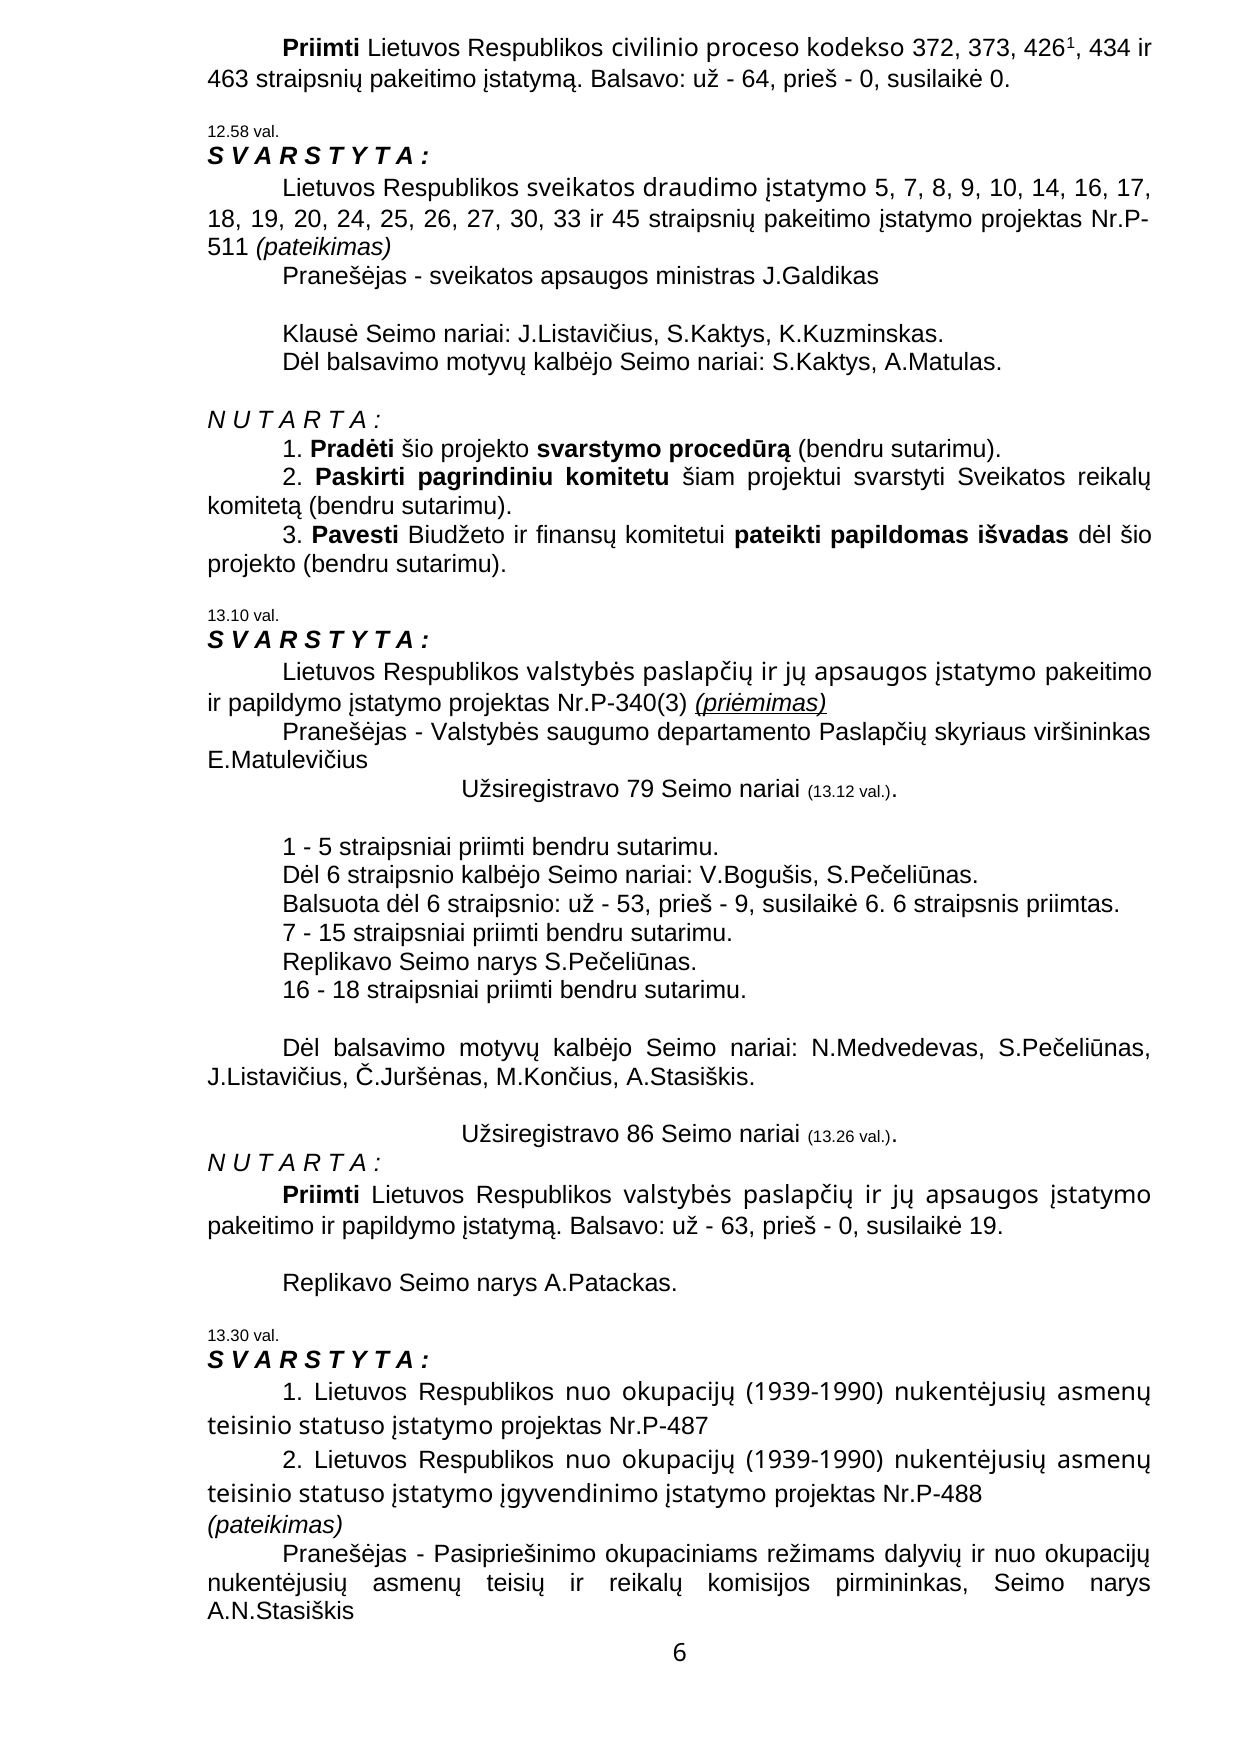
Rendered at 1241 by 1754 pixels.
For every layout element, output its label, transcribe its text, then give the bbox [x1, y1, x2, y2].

text Užsiregistravo 79 Seimo nariai (13.12 val.). [207, 774, 1152, 803]
text 1. Pradėti šio projekto svarstymo procedūrą (bendru sutarimu). [207, 433, 1152, 462]
text 2. Paskirti pagrindiniu komitetu šiam projektui svarstyti Sveikatos reikalų komitetą (bendru sutarimu). [207, 462, 1152, 520]
text 16 - 18 straipsniai priimti bendru sutarimu. [207, 976, 1152, 1004]
text 13.30 val. [207, 1326, 1152, 1345]
text Dėl 6 straipsnio kalbėjo Seimo nariai: V.Bogušis, S.Pečeliūnas. [207, 861, 1152, 889]
text Replikavo Seimo narys A.Patackas. [207, 1268, 1152, 1297]
text Lietuvos Respublikos valstybės paslapčių ir jų apsaugos įstatymo pakeitimo ir papildymo įstatymo projektas Nr.P-340(3) (priėmimas) [207, 654, 1152, 717]
text Replikavo Seimo narys S.Pečeliūnas. [207, 947, 1152, 976]
text Klausė Seimo nariai: J.Listavičius, S.Kaktys, K.Kuzminskas. [207, 318, 1152, 347]
text Priimti Lietuvos Respublikos civilinio proceso kodekso 372, 373, 4261, 434 ir 463 straipsnių pakeitimo įstatymą. Balsavo: už - 64, prieš - 0, susilaikė 0. [207, 30, 1152, 93]
text N U T A R T A : [207, 405, 1152, 433]
text Pranešėjas - Pasipriešinimo okupaciniams režimams dalyvių ir nuo okupacijų nukentėjusių asmenų teisių ir reikalų komisijos pirmininkas, Seimo narys A.N.Stasiškis [207, 1539, 1152, 1625]
text Priimti Lietuvos Respublikos valstybės paslapčių ir jų apsaugos įstatymo pakeitimo ir papildymo įstatymą. Balsavo: už - 63, prieš - 0, susilaikė 19. [207, 1177, 1152, 1239]
text S V A R S T Y T A : [207, 1345, 1152, 1374]
text 3. Pavesti Biudžeto ir finansų komitetui pateikti papildomas išvadas dėl šio projekto (bendru sutarimu). [207, 520, 1152, 577]
text Pranešėjas - sveikatos apsaugos ministras J.Galdikas [207, 261, 1152, 290]
text 1 - 5 straipsniai priimti bendru sutarimu. [207, 832, 1152, 861]
text Lietuvos Respublikos sveikatos draudimo įstatymo 5, 7, 8, 9, 10, 14, 16, 17, 18, 19, 20, 24, 25, 26, 27, 30, 33 ir 45 straipsnių pakeitimo įstatymo projektas Nr.P-511 (pateikimas) [207, 169, 1152, 261]
text Dėl balsavimo motyvų kalbėjo Seimo nariai: S.Kaktys, A.Matulas. [207, 347, 1152, 376]
text Dėl balsavimo motyvų kalbėjo Seimo nariai: N.Medvedevas, S.Pečeliūnas, J.Listavičius, Č.Juršėnas, M.Končius, A.Stasiškis. [207, 1033, 1152, 1091]
text 7 - 15 straipsniai priimti bendru sutarimu. [207, 918, 1152, 947]
text S V A R S T Y T A : [207, 141, 1152, 169]
text 13.10 val. [207, 606, 1152, 625]
text 1. Lietuvos Respublikos nuo okupacijų (1939-1990) nukentėjusių asmenų teisinio statuso įstatymo projektas Nr.P-487 [207, 1374, 1152, 1442]
text (pateikimas) [207, 1510, 1152, 1539]
text Užsiregistravo 86 Seimo nariai (13.26 val.). [207, 1119, 1152, 1148]
text S V A R S T Y T A : [207, 625, 1152, 654]
text Pranešėjas - Valstybės saugumo departamento Paslapčių skyriaus viršininkas E.Matulevičius [207, 717, 1152, 774]
text 12.58 val. [207, 122, 1152, 141]
text Balsuota dėl 6 straipsnio: už - 53, prieš - 9, susilaikė 6. 6 straipsnis priimtas. [207, 889, 1152, 918]
text 2. Lietuvos Respublikos nuo okupacijų (1939-1990) nukentėjusių asmenų teisinio statuso įstatymo įgyvendinimo įstatymo projektas Nr.P-488 [207, 1442, 1152, 1510]
text N U T A R T A : [207, 1148, 1152, 1177]
